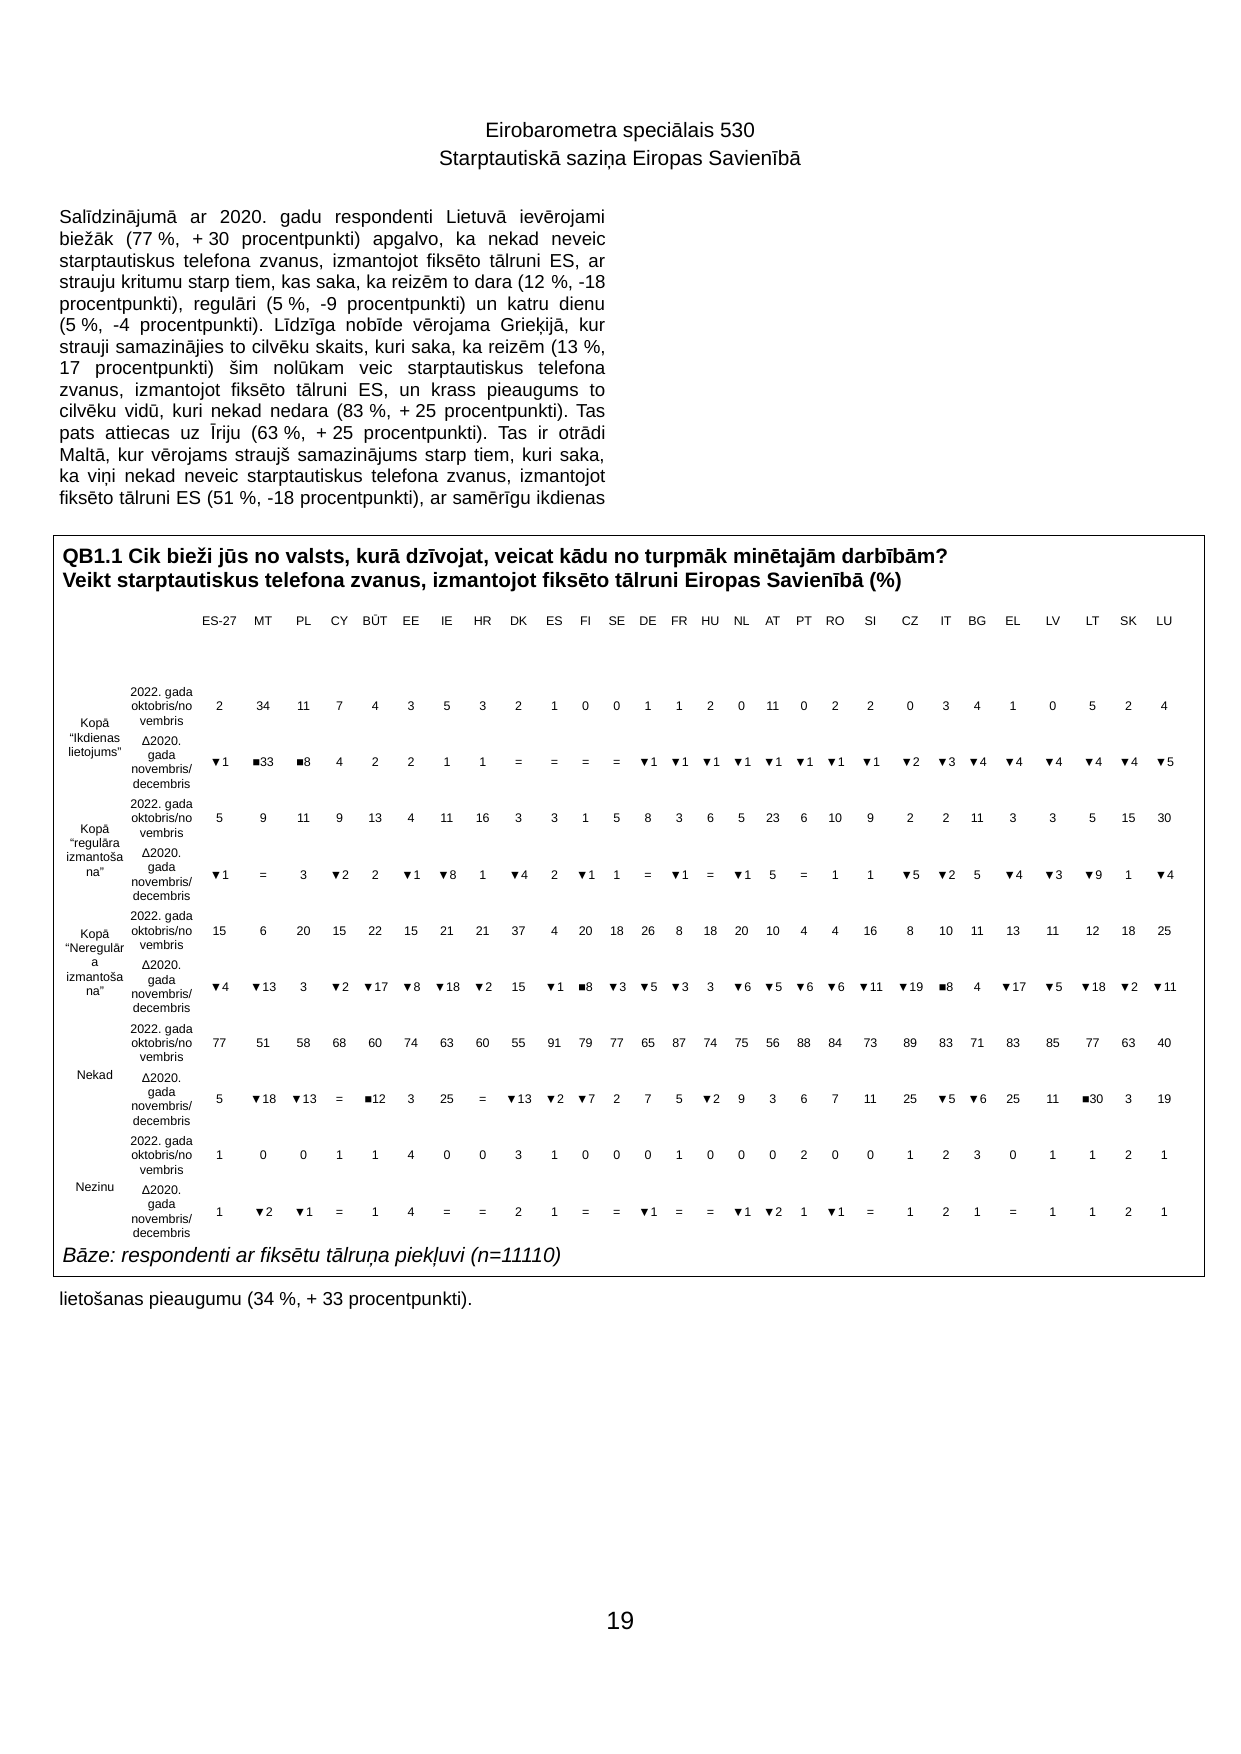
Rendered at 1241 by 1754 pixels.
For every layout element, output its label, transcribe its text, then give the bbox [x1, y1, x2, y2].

table_cell [961, 649, 993, 682]
table_cell Δ2020. gada novembris/decembris [127, 1068, 196, 1131]
table_cell 0 [726, 682, 757, 731]
table_header SE [601, 592, 632, 649]
table_cell 1 [851, 843, 890, 906]
table_cell 15 [324, 906, 355, 955]
table_cell Nezinu [62, 1131, 127, 1243]
table_header CZ [890, 592, 930, 649]
table_header PT [788, 592, 819, 649]
table_cell ▼5 [757, 955, 788, 1018]
table_cell 5 [196, 1068, 243, 1131]
table_cell ▼1 [819, 731, 851, 794]
table_cell ■8 [283, 731, 323, 794]
table_cell 25 [890, 1068, 930, 1131]
table_cell 23 [757, 794, 788, 843]
table_cell ▼11 [1144, 955, 1184, 1018]
table_cell ▼4 [1144, 843, 1184, 906]
table_cell 1 [426, 731, 467, 794]
table_header RO [819, 592, 851, 649]
table_header HU [695, 592, 726, 649]
table_cell ▼2 [695, 1068, 726, 1131]
table_cell ▼2 [539, 1068, 570, 1131]
table_cell ▼2 [324, 843, 355, 906]
table_cell 0 [570, 1131, 601, 1180]
table_cell ▼18 [243, 1068, 283, 1131]
table_cell 1 [664, 682, 694, 731]
table_cell 4 [539, 906, 570, 955]
table_cell 74 [395, 1019, 426, 1067]
table_cell 60 [355, 1019, 395, 1067]
table_cell 5 [1072, 794, 1113, 843]
table_cell 10 [819, 794, 851, 843]
table_cell = [993, 1180, 1033, 1243]
table_cell ▼6 [726, 955, 757, 1018]
table_cell 4 [961, 955, 993, 1018]
table_cell = [601, 731, 632, 794]
table_cell 3 [695, 955, 726, 1018]
table_cell 11 [1033, 1068, 1072, 1131]
table_cell [757, 649, 788, 682]
table_cell ▼4 [1113, 731, 1144, 794]
table_cell 0 [819, 1131, 851, 1180]
table_cell 58 [283, 1019, 323, 1067]
table_cell 1 [539, 1180, 570, 1243]
table_cell ■30 [1072, 1068, 1113, 1131]
table_cell [851, 649, 890, 682]
table_cell ▼3 [664, 955, 694, 1018]
table_cell 4 [395, 1180, 426, 1243]
table_cell 1 [467, 843, 498, 906]
table_cell ▼1 [395, 843, 426, 906]
table_cell 2 [601, 1068, 632, 1131]
table_cell 18 [695, 906, 726, 955]
table_cell ▼4 [1033, 731, 1072, 794]
table_cell 2 [788, 1131, 819, 1180]
table_cell 3 [993, 794, 1033, 843]
table_cell 3 [498, 794, 538, 843]
table_header EL [993, 592, 1033, 649]
table_cell 3 [283, 955, 323, 1018]
table_header AT [757, 592, 788, 649]
table_header FR [664, 592, 694, 649]
table_cell 1 [467, 731, 498, 794]
table_cell 1 [196, 1131, 243, 1180]
table_cell 0 [788, 682, 819, 731]
table_cell [993, 649, 1033, 682]
table_cell ▼4 [961, 731, 993, 794]
table_cell 15 [196, 906, 243, 955]
table_cell 11 [283, 682, 323, 731]
table_cell 84 [819, 1019, 851, 1067]
table_cell ▼1 [664, 731, 694, 794]
table_cell ▼2 [757, 1180, 788, 1243]
table_cell 3 [395, 682, 426, 731]
table_cell 2 [1113, 682, 1144, 731]
table_cell 0 [695, 1131, 726, 1180]
table_header FI [570, 592, 601, 649]
table_cell Kopā “Ikdienas lietojums” [62, 682, 127, 794]
table_cell 1 [355, 1180, 395, 1243]
table_cell ▼5 [1144, 731, 1184, 794]
table_cell 1 [993, 682, 1033, 731]
table_cell 0 [467, 1131, 498, 1180]
table_cell 1 [324, 1131, 355, 1180]
table_cell Δ2020. gada novembris/decembris [127, 731, 196, 794]
table_cell 0 [993, 1131, 1033, 1180]
table_cell ■8 [570, 955, 601, 1018]
table_cell ▼6 [788, 955, 819, 1018]
table_cell 2 [695, 682, 726, 731]
table_cell 5 [664, 1068, 694, 1131]
table_cell ▼1 [695, 731, 726, 794]
table_cell [1033, 649, 1072, 682]
table_cell 63 [426, 1019, 467, 1067]
table_cell 2022. gada oktobris/novembris [127, 682, 196, 731]
table_cell 5 [757, 843, 788, 906]
table_cell [819, 649, 851, 682]
table_header EE [395, 592, 426, 649]
table_cell [570, 649, 601, 682]
table_cell 18 [1113, 906, 1144, 955]
table_cell 1 [788, 1180, 819, 1243]
table_cell 3 [757, 1068, 788, 1131]
table_cell 34 [243, 682, 283, 731]
table_cell [601, 649, 632, 682]
table_cell [1144, 649, 1184, 682]
table_cell ▼9 [1072, 843, 1113, 906]
table_cell 77 [196, 1019, 243, 1067]
table_cell 73 [851, 1019, 890, 1067]
table_cell 20 [283, 906, 323, 955]
table_cell 21 [426, 906, 467, 955]
table_cell [539, 649, 570, 682]
table_cell 5 [196, 794, 243, 843]
table_cell ▼8 [395, 955, 426, 1018]
table_cell ▼1 [632, 1180, 663, 1243]
table_header PL [283, 592, 323, 649]
table_cell ■33 [243, 731, 283, 794]
table_cell 4 [355, 682, 395, 731]
table_cell 2022. gada oktobris/novembris [127, 794, 196, 843]
table_cell ▼4 [993, 731, 1033, 794]
table_cell = [632, 843, 663, 906]
table_cell 2022. gada oktobris/novembris [127, 1131, 196, 1180]
table_cell ▼19 [890, 955, 930, 1018]
table_cell [355, 649, 395, 682]
table_cell 1 [355, 1131, 395, 1180]
table_cell 21 [467, 906, 498, 955]
table_cell = [788, 843, 819, 906]
table_cell 1 [601, 843, 632, 906]
table_cell 6 [243, 906, 283, 955]
table_cell = [426, 1180, 467, 1243]
table_header NL [726, 592, 757, 649]
table_header DE [632, 592, 663, 649]
table_cell = [243, 843, 283, 906]
table_cell 9 [243, 794, 283, 843]
table_cell 3 [930, 682, 961, 731]
text lietošanas pieaugumu (34 %, + 33 procentpunkti). [59, 1277, 605, 1309]
text Bāze: respondenti ar fiksētu tālruņa piekļuvi (n=11110) [62, 1243, 1196, 1267]
table_cell 4 [819, 906, 851, 955]
table_cell Nekad [62, 1019, 127, 1131]
table_cell 1 [539, 1131, 570, 1180]
table_cell 11 [851, 1068, 890, 1131]
table_cell ▼1 [726, 731, 757, 794]
table_cell ▼1 [819, 1180, 851, 1243]
table_cell 0 [851, 1131, 890, 1180]
table_cell 6 [695, 794, 726, 843]
table_cell 37 [498, 906, 538, 955]
table_cell 0 [243, 1131, 283, 1180]
table_cell 0 [601, 682, 632, 731]
table_cell 3 [498, 1131, 538, 1180]
table_cell 9 [851, 794, 890, 843]
table_cell 1 [1033, 1131, 1072, 1180]
table_header ES-27 [196, 592, 243, 649]
table_cell 5 [1072, 682, 1113, 731]
text QB1.1 Cik bieži jūs no valsts, kurā dzīvojat, veicat kādu no turpmāk minētajām darbībām? [62, 544, 1196, 568]
table_cell = [324, 1068, 355, 1131]
table_cell [664, 649, 694, 682]
table_cell 2022. gada oktobris/novembris [127, 1019, 196, 1067]
table_cell ▼17 [993, 955, 1033, 1018]
table_cell ▼6 [819, 955, 851, 1018]
table_cell 83 [993, 1019, 1033, 1067]
table_cell ▼1 [726, 1180, 757, 1243]
table_cell = [601, 1180, 632, 1243]
table_header CY [324, 592, 355, 649]
table_cell 1 [1072, 1180, 1113, 1243]
table_cell ▼1 [757, 731, 788, 794]
table_cell ▼5 [890, 843, 930, 906]
table_cell 4 [961, 682, 993, 731]
table_cell 2 [851, 682, 890, 731]
table_cell 1 [890, 1131, 930, 1180]
table_cell [498, 649, 538, 682]
table_cell 5 [601, 794, 632, 843]
table_cell 11 [426, 794, 467, 843]
table_cell 4 [324, 731, 355, 794]
table_cell 10 [757, 906, 788, 955]
table_cell ▼4 [196, 955, 243, 1018]
table_cell = [695, 1180, 726, 1243]
table_cell ▼4 [1072, 731, 1113, 794]
table_cell = [695, 843, 726, 906]
table_cell 2 [1113, 1131, 1144, 1180]
table_cell 6 [788, 1068, 819, 1131]
table_header [62, 592, 127, 649]
table_cell 1 [632, 682, 663, 731]
table_cell Δ2020. gada novembris/decembris [127, 1180, 196, 1243]
table_cell 79 [570, 1019, 601, 1067]
table_cell 0 [570, 682, 601, 731]
table_header BG [961, 592, 993, 649]
table_cell 5 [961, 843, 993, 906]
table_cell = [570, 1180, 601, 1243]
table_cell 75 [726, 1019, 757, 1067]
table_cell [788, 649, 819, 682]
table_cell ▼5 [930, 1068, 961, 1131]
table_cell ▼3 [930, 731, 961, 794]
table_cell ▼4 [993, 843, 1033, 906]
table_cell 18 [601, 906, 632, 955]
table_cell 0 [1033, 682, 1072, 731]
table_cell 7 [632, 1068, 663, 1131]
text Salīdzinājumā ar 2020. gadu respondenti Lietuvā ievērojami biežāk (77 %, + 30 procentpunkti) apgalvo, ka nekad neveic starptautiskus telefona zvanus, izmantojot fiksēto tālruni ES, ar strauju kritumu starp tiem, kas saka, ka reizēm to dara (12 %, -18 procentpunkti), regulāri (5 %, -9 procentpunkti) un katru dienu (5 %, -4 procentpunkti). Līdzīga nobīde vērojama Grieķijā, kur strauji samazinājies to cilvēku skaits, kuri saka, ka reizēm (13 %, 17 procentpunkti) šim nolūkam veic starptautiskus telefona zvanus, izmantojot fiksēto tālruni ES, un krass pieaugums to cilvēku vidū, kuri nekad nedara (83 %, + 25 procentpunkti). Tas pats attiecas uz Īriju (63 %, + 25 procentpunkti). Tas ir otrādi Maltā, kur vērojams straujš samazinājums starp tiem, kuri saka, ka viņi nekad neveic starptautiskus telefona zvanus, izmantojot fiksēto tālruni ES (51 %, -18 procentpunkti), ar samērīgu ikdienas [59, 206, 605, 535]
table_cell 4 [1144, 682, 1184, 731]
table_cell 7 [819, 1068, 851, 1131]
table_header SK [1113, 592, 1144, 649]
table_cell [1113, 649, 1144, 682]
table_cell 4 [395, 794, 426, 843]
table_cell ▼13 [498, 1068, 538, 1131]
table_cell 12 [1072, 906, 1113, 955]
table_cell 2 [930, 794, 961, 843]
table_cell = [324, 1180, 355, 1243]
table_cell = [664, 1180, 694, 1243]
table_cell ▼1 [788, 731, 819, 794]
table_cell 77 [601, 1019, 632, 1067]
table_cell 2 [355, 843, 395, 906]
table_cell ▼2 [1113, 955, 1144, 1018]
table_cell 1 [539, 682, 570, 731]
table_cell 1 [1144, 1180, 1184, 1243]
table_cell 20 [570, 906, 601, 955]
table_cell 85 [1033, 1019, 1072, 1067]
table_header HR [467, 592, 498, 649]
table_cell 6 [788, 794, 819, 843]
table_cell [243, 649, 283, 682]
table_cell ▼13 [243, 955, 283, 1018]
table_cell 2 [196, 682, 243, 731]
table_cell 1 [819, 843, 851, 906]
table_cell ▼2 [243, 1180, 283, 1243]
table_cell 3 [467, 682, 498, 731]
table_cell 2 [930, 1131, 961, 1180]
table_cell = [467, 1068, 498, 1131]
table_header [127, 592, 196, 649]
table_cell 3 [283, 843, 323, 906]
table_header LV [1033, 592, 1072, 649]
table_cell 15 [498, 955, 538, 1018]
table_cell 2 [395, 731, 426, 794]
text [54, 536, 1204, 1276]
table_cell 1 [570, 794, 601, 843]
table_cell 3 [539, 794, 570, 843]
table_cell 8 [890, 906, 930, 955]
table_cell ▼8 [426, 843, 467, 906]
table_cell ▼18 [1072, 955, 1113, 1018]
table_cell = [467, 1180, 498, 1243]
table_cell 2 [819, 682, 851, 731]
table_cell [632, 649, 663, 682]
table_cell 11 [1033, 906, 1072, 955]
table_cell [426, 649, 467, 682]
table_cell ■8 [930, 955, 961, 1018]
table_cell 11 [961, 906, 993, 955]
table_cell 8 [632, 794, 663, 843]
table_cell [890, 649, 930, 682]
table_cell 0 [632, 1131, 663, 1180]
table_cell Δ2020. gada novembris/decembris [127, 843, 196, 906]
table_header DK [498, 592, 538, 649]
table_cell [1072, 649, 1113, 682]
table_cell 3 [664, 794, 694, 843]
table_cell 2 [355, 731, 395, 794]
table_cell 2 [539, 843, 570, 906]
table_cell [695, 649, 726, 682]
table_header LT [1072, 592, 1113, 649]
table_cell 5 [726, 794, 757, 843]
table_cell 2 [1113, 1180, 1144, 1243]
table_cell 11 [283, 794, 323, 843]
table_cell [127, 649, 196, 682]
table_cell 51 [243, 1019, 283, 1067]
table_cell 0 [757, 1131, 788, 1180]
table_cell ▼18 [426, 955, 467, 1018]
table_cell 16 [851, 906, 890, 955]
table_cell ▼5 [632, 955, 663, 1018]
table_cell 2022. gada oktobris/novembris [127, 906, 196, 955]
table_cell 91 [539, 1019, 570, 1067]
table_cell [395, 649, 426, 682]
table_cell 5 [426, 682, 467, 731]
table_cell 1 [1144, 1131, 1184, 1180]
table_cell ▼13 [283, 1068, 323, 1131]
table_cell 10 [930, 906, 961, 955]
table_cell ▼17 [355, 955, 395, 1018]
table_cell ▼1 [539, 955, 570, 1018]
table_cell 19 [1144, 1068, 1184, 1131]
table_cell [930, 649, 961, 682]
table_cell = [851, 1180, 890, 1243]
table_cell 74 [695, 1019, 726, 1067]
table_cell 1 [1033, 1180, 1072, 1243]
table_cell 89 [890, 1019, 930, 1067]
table_cell 1 [1113, 843, 1144, 906]
table_cell 25 [426, 1068, 467, 1131]
table_cell ▼1 [570, 843, 601, 906]
table_cell 1 [961, 1180, 993, 1243]
table_cell 0 [601, 1131, 632, 1180]
table_header IE [426, 592, 467, 649]
table_cell [62, 649, 127, 682]
table_cell 63 [1113, 1019, 1144, 1067]
table_cell 1 [890, 1180, 930, 1243]
table_cell 65 [632, 1019, 663, 1067]
table_cell ▼1 [196, 843, 243, 906]
table_cell 22 [355, 906, 395, 955]
table_header MT [243, 592, 283, 649]
table_cell 0 [283, 1131, 323, 1180]
table_header BŪT [355, 592, 395, 649]
table_cell ▼4 [498, 843, 538, 906]
table_cell ▼2 [930, 843, 961, 906]
table_header IT [930, 592, 961, 649]
table_cell = [539, 731, 570, 794]
table_cell 25 [1144, 906, 1184, 955]
table_cell ▼1 [196, 731, 243, 794]
table_cell 11 [961, 794, 993, 843]
table_cell 3 [961, 1131, 993, 1180]
table_header SI [851, 592, 890, 649]
table_cell 4 [395, 1131, 426, 1180]
table_cell Kopā “regulāra izmantošana” [62, 794, 127, 906]
table_cell = [570, 731, 601, 794]
table_cell 2 [498, 1180, 538, 1243]
table_cell ▼1 [632, 731, 663, 794]
table_cell ▼7 [570, 1068, 601, 1131]
table_cell 3 [1113, 1068, 1144, 1131]
table_cell 13 [993, 906, 1033, 955]
table_cell 15 [395, 906, 426, 955]
table_cell 3 [1033, 794, 1072, 843]
table_cell 25 [993, 1068, 1033, 1131]
table_cell 0 [426, 1131, 467, 1180]
table_cell = [498, 731, 538, 794]
table_cell 56 [757, 1019, 788, 1067]
table_cell [726, 649, 757, 682]
table_cell 2 [890, 794, 930, 843]
table_cell 13 [355, 794, 395, 843]
table_cell 8 [664, 906, 694, 955]
table_header LU [1144, 592, 1184, 649]
table_cell ▼1 [726, 843, 757, 906]
table_cell ▼1 [664, 843, 694, 906]
table_cell ▼1 [283, 1180, 323, 1243]
table_cell ▼11 [851, 955, 890, 1018]
table_cell 1 [1072, 1131, 1113, 1180]
table_cell [467, 649, 498, 682]
table_cell 9 [726, 1068, 757, 1131]
table_cell 2 [498, 682, 538, 731]
table_cell ▼2 [890, 731, 930, 794]
table_cell ▼2 [467, 955, 498, 1018]
table_cell 3 [395, 1068, 426, 1131]
table_cell Kopā “Neregulāra izmantošana” [62, 906, 127, 1018]
table_cell ■12 [355, 1068, 395, 1131]
table_cell ▼6 [961, 1068, 993, 1131]
table_cell 55 [498, 1019, 538, 1067]
table_cell ▼5 [1033, 955, 1072, 1018]
text Veikt starptautiskus telefona zvanus, izmantojot fiksēto tālruni Eiropas Savienībā (%) [62, 568, 1196, 592]
table_cell [324, 649, 355, 682]
table_header ES [539, 592, 570, 649]
table_cell 83 [930, 1019, 961, 1067]
table_cell 11 [757, 682, 788, 731]
table_cell ▼2 [324, 955, 355, 1018]
table_cell 2 [930, 1180, 961, 1243]
table_cell 16 [467, 794, 498, 843]
table_cell 26 [632, 906, 663, 955]
table_cell 0 [726, 1131, 757, 1180]
table_cell 4 [788, 906, 819, 955]
table_cell [283, 649, 323, 682]
table_cell ▼3 [1033, 843, 1072, 906]
table_cell 30 [1144, 794, 1184, 843]
table_cell ▼3 [601, 955, 632, 1018]
table_cell 88 [788, 1019, 819, 1067]
table_cell 20 [726, 906, 757, 955]
table_cell 7 [324, 682, 355, 731]
table_cell 9 [324, 794, 355, 843]
table_cell 77 [1072, 1019, 1113, 1067]
table_cell 40 [1144, 1019, 1184, 1067]
table_cell Δ2020. gada novembris/decembris [127, 955, 196, 1018]
table_cell 87 [664, 1019, 694, 1067]
table_cell 68 [324, 1019, 355, 1067]
table_cell 71 [961, 1019, 993, 1067]
table_cell 15 [1113, 794, 1144, 843]
table_cell [196, 649, 243, 682]
table_cell 1 [664, 1131, 694, 1180]
table_cell 0 [890, 682, 930, 731]
table_cell ▼1 [851, 731, 890, 794]
table_cell 60 [467, 1019, 498, 1067]
table_cell 1 [196, 1180, 243, 1243]
